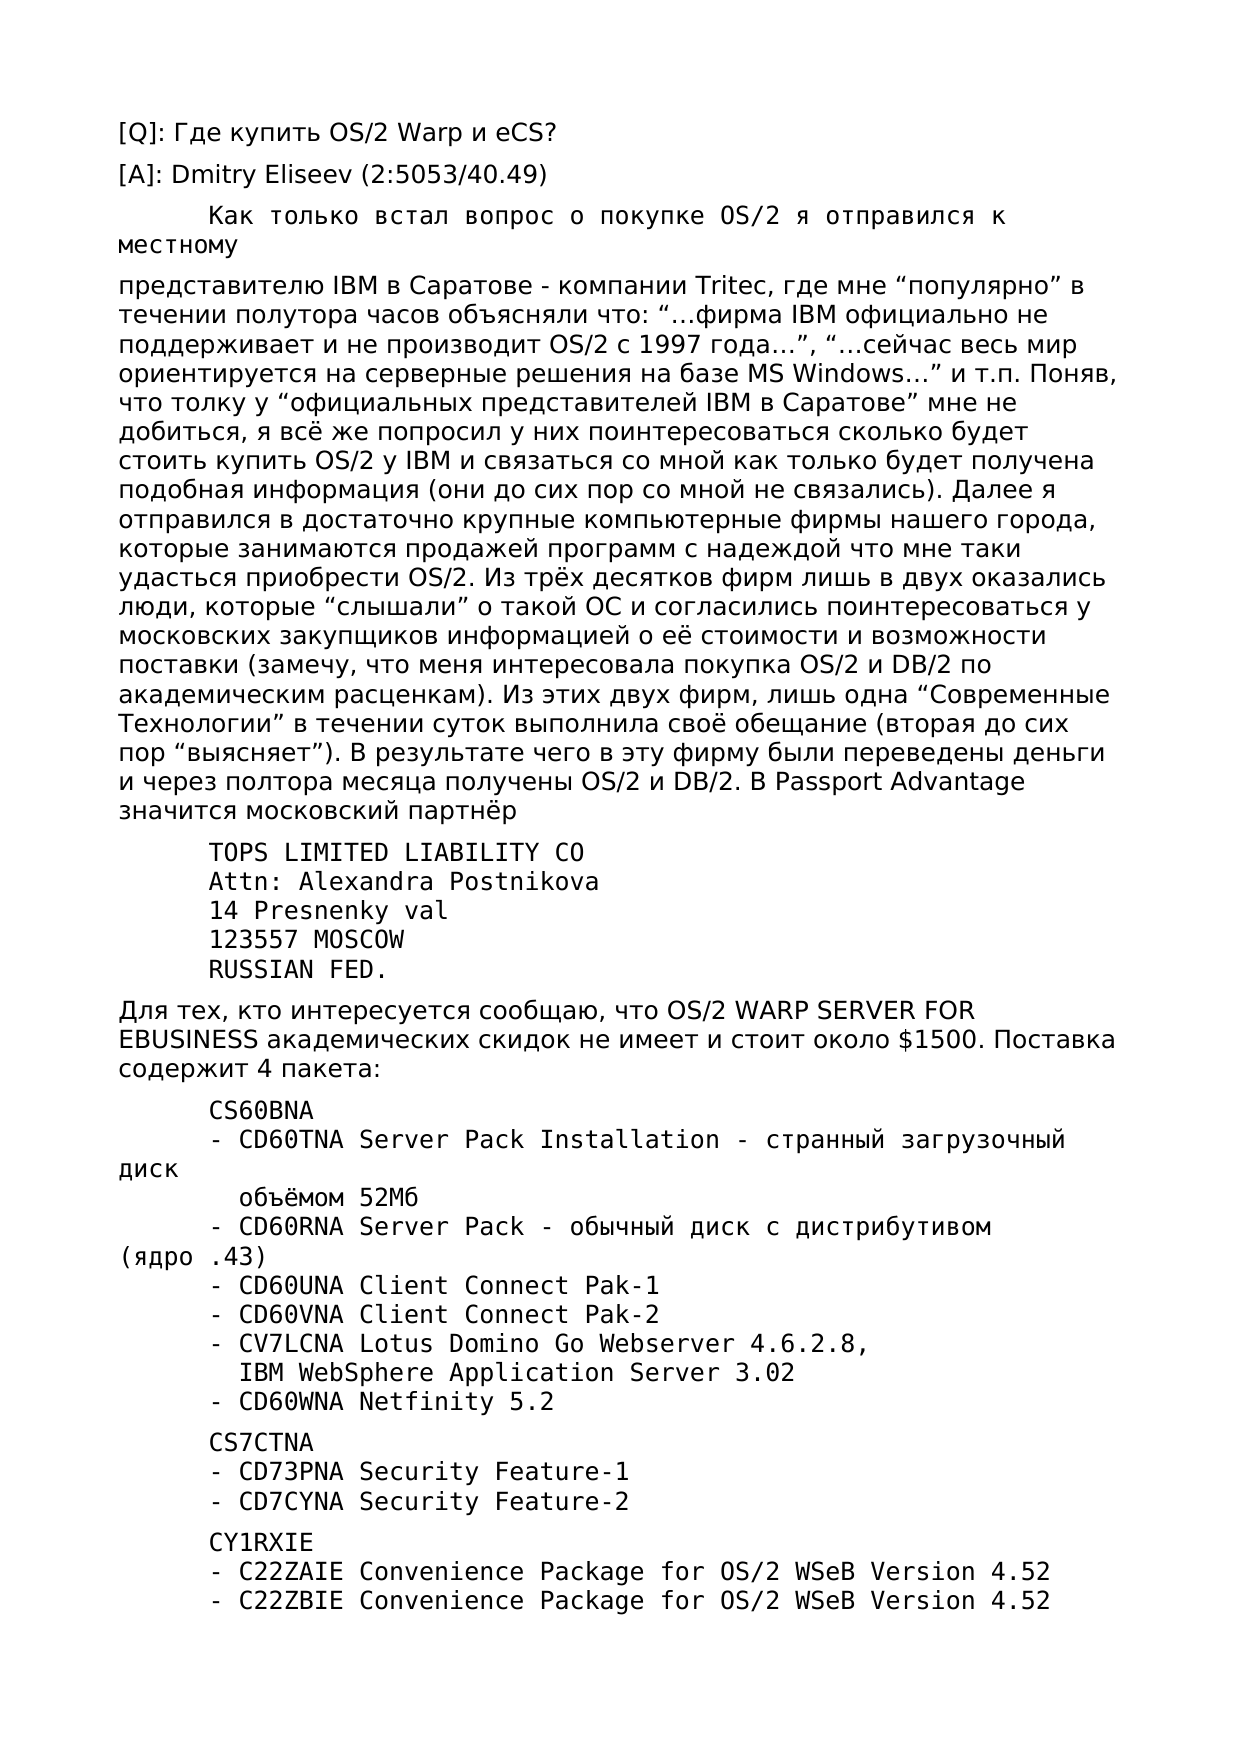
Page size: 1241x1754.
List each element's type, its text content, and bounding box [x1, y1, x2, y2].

text CY1RXIE - C22ZAIE Convenience Package for OS/2 WSeB Version 4.52 - C22ZBIE Convenience Package for OS/2 WSeB Version 4.52 [118, 1528, 1122, 1615]
text [Q]: Где купить OS/2 Warp и eCS? [118, 118, 1122, 147]
text Для тех, кто интересуется сообщаю, что OS/2 WARP SERVER FOR EBUSINESS академических скидок не имеет и стоит около $1500. Поставка содержит 4 пакета: [118, 996, 1122, 1083]
text CS60BNA - CD60TNA Server Pack Installation - странный загрузочный диск объёмом 52Мб - CD60RNA Server Pack - обычный диск с дистрибутивом (ядро .43) - CD60UNA Client Connect Pak-1 - CD60VNA Client Connect Pak-2 - CV7LCNA Lotus Domino Go Webserver 4.6.2.8, IBM WebSphere Application Server 3.02 - CD60WNA Netfinity 5.2 [118, 1096, 1122, 1417]
text представителю IBM в Саратове - компании Tritec, где мне “популярно” в течении полутора часов объясняли что: “…фирма IBM официально не поддерживает и не производит OS/2 с 1997 года…”, “…сейчас весь мир ориентируется на серверные решения на базе MS Windows…” и т.п. Поняв, что толку у “официальных представителей IBM в Саратове” мне не добиться, я всё же попросил у них поинтересоваться сколько будет стоить купить OS/2 у IBM и связаться со мной как только будет получена подобная информация (они до сих пор со мной не связались). Далее я отправился в достаточно крупные компьютерные фирмы нашего города, которые занимаются продажей программ с надеждой что мне таки удасться приобрести OS/2. Из трёх десятков фирм лишь в двух оказались люди, которые “слышали” о такой ОС и согласились поинтересоваться у московских закупщиков информацией о её стоимости и возможности поставки (замечу, что меня интересовала покупка OS/2 и DB/2 по академическим расценкам). Из этих двух фирм, лишь одна “Современные Технологии” в течении суток выполнила своё обещание (вторая до сих пор “выясняет”). В результате чего в эту фирму были переведены деньги и через полтора месяца получены OS/2 и DB/2. В Passport Advantage значится московский партнёр [118, 272, 1122, 826]
text CS7CTNA - CD73PNA Security Feature-1 - CD7CYNA Security Feature-2 [118, 1428, 1122, 1516]
text [A]: Dmitry Eliseev (2:5053/40.49) [118, 160, 1122, 189]
text TOPS LIMITED LIABILITY CO Attn: Alexandra Postnikova 14 Presnenky val 123557 MOSCOW RUSSIAN FED. [118, 838, 1122, 984]
text Как только встал вопрос о покупке OS/2 я отправился к местному [118, 201, 1122, 260]
